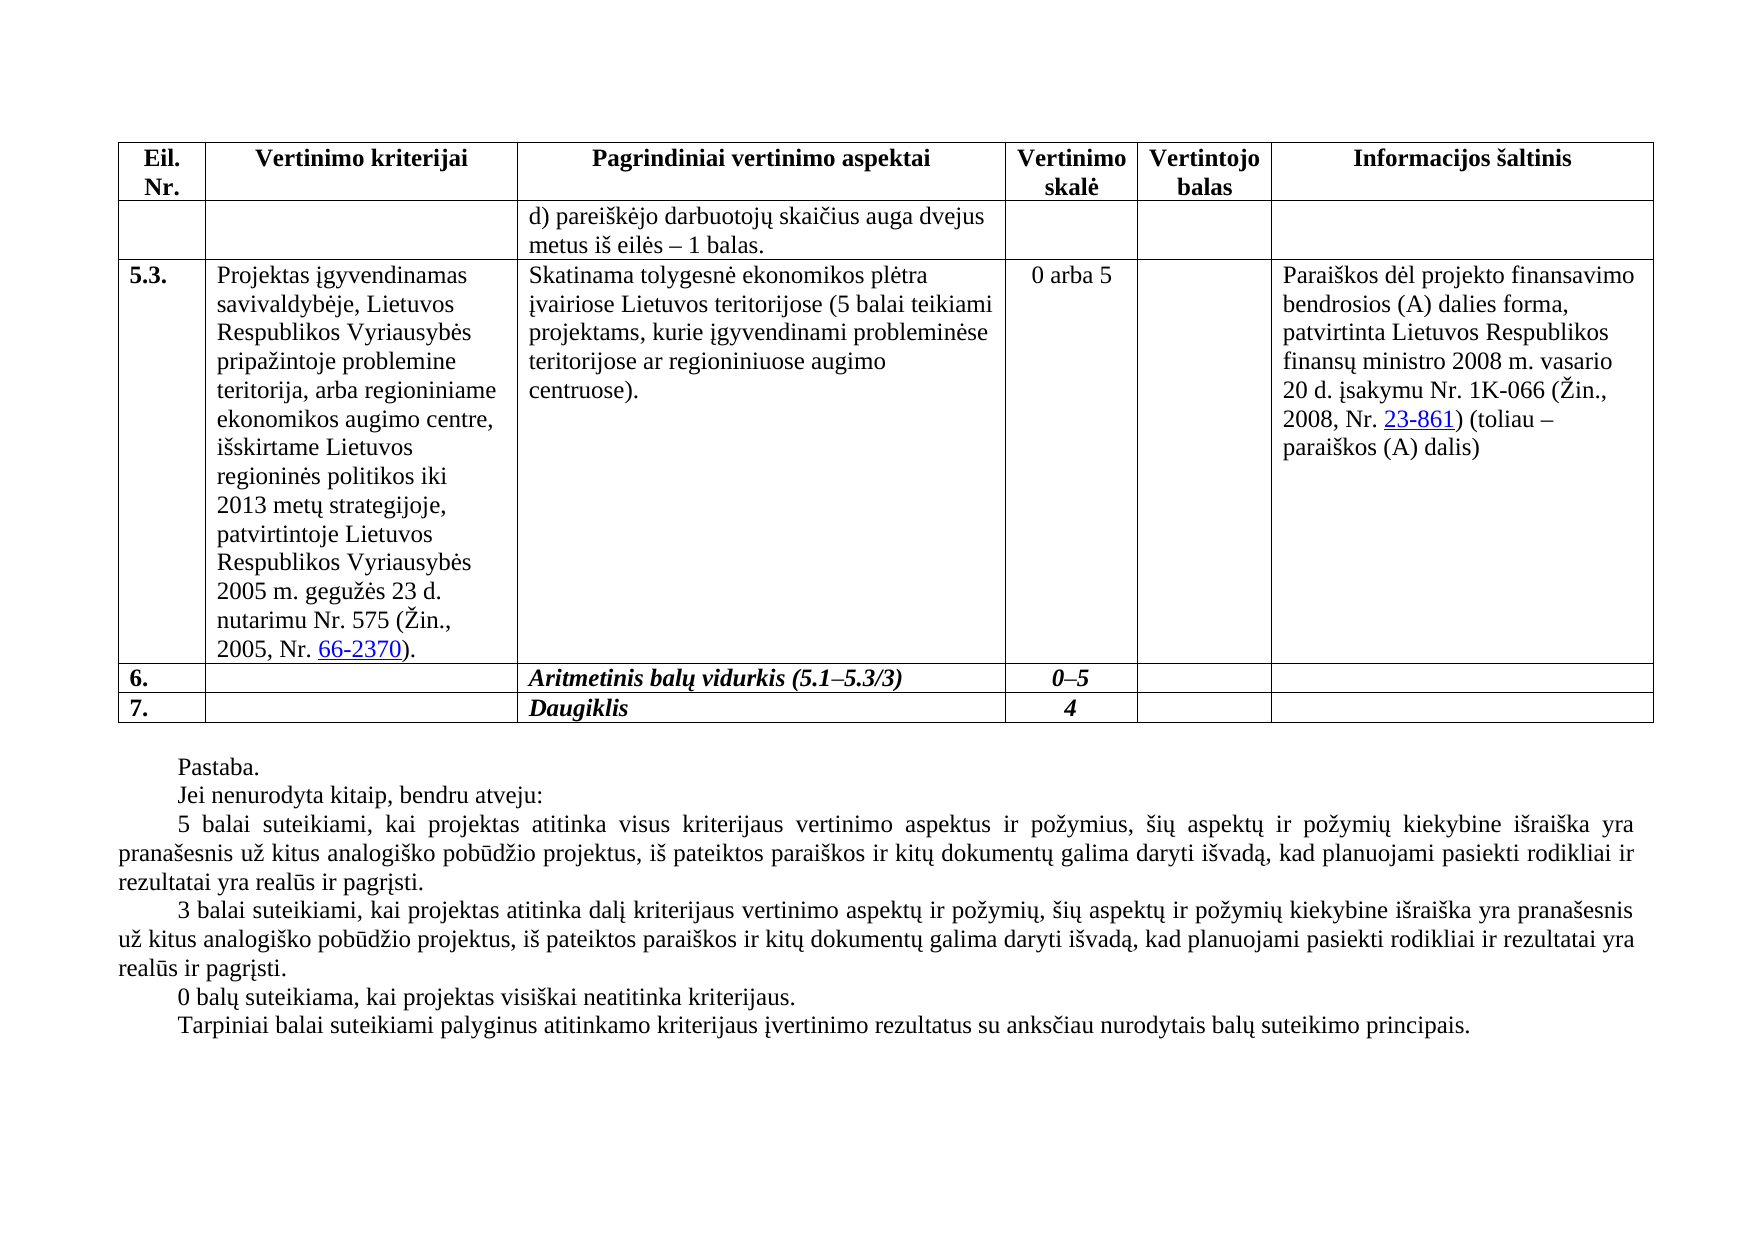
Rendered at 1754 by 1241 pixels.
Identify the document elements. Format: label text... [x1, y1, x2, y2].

text Pastaba. [118, 752, 1636, 781]
table_cell [206, 201, 517, 259]
table_cell Paraiškos dėl projekto finansavimo bendrosios (A) dalies forma, patvirtinta Lietuvos Respublikos finansų ministro 2008 m. vasario 20 d. įsakymu Nr. 1K-066 (Žin., 2008, Nr. 23-861) (toliau – paraiškos (A) dalis) [1272, 260, 1653, 662]
table_cell [206, 693, 517, 722]
table_header Vertinimo skalė [1006, 143, 1137, 200]
table_header Eil. Nr. [119, 143, 205, 200]
text Tarpiniai balai suteikiami palyginus atitinkamo kriterijaus įvertinimo rezultatus su anksčiau nurodytais balų suteikimo principais. [118, 1011, 1636, 1039]
table_cell [1138, 201, 1271, 259]
table_cell 7. [119, 693, 205, 722]
text Jei nenurodyta kitaip, bendru atveju: [118, 781, 1636, 809]
table_cell 6. [119, 664, 205, 692]
text 0 balų suteikiama, kai projektas visiškai neatitinka kriterijaus. [118, 982, 1636, 1011]
table_cell [1272, 693, 1653, 722]
table_header Informacijos šaltinis [1272, 143, 1653, 200]
table_cell Projektas įgyvendinamas savivaldybėje, Lietuvos Respublikos Vyriausybės pripažintoje problemine teritorija, arba regioniniame ekonomikos augimo centre, išskirtame Lietuvos regioninės politikos iki 2013 metų strategijoje, patvirtintoje Lietuvos Respublikos Vyriausybės 2005 m. gegužės 23 d. nutarimu Nr. 575 (Žin., 2005, Nr. 66-2370). [206, 260, 517, 662]
table_cell Aritmetinis balų vidurkis (5.1–5.3/3) [518, 664, 1005, 692]
table_cell [119, 201, 205, 259]
table_cell [1138, 260, 1271, 662]
table_cell 4 [1006, 693, 1137, 722]
table_header Vertinimo kriterijai [206, 143, 517, 200]
table_cell [1138, 693, 1271, 722]
table_cell [1006, 201, 1137, 259]
table_cell Daugiklis [518, 693, 1005, 722]
table_cell [206, 664, 517, 692]
table_cell d) pareiškėjo darbuotojų skaičius auga dvejus metus iš eilės – 1 balas. [518, 201, 1005, 259]
table_cell [1138, 664, 1271, 692]
text 3 balai suteikiami, kai projektas atitinka dalį kriterijaus vertinimo aspektų ir požymių, šių aspektų ir požymių kiekybine išraiška yra pranašesnis už kitus analogiško pobūdžio projektus, iš pateiktos paraiškos ir kitų dokumentų galima daryti išvadą, kad planuojami pasiekti rodikliai ir rezultatai yra realūs ir pagrįsti. [118, 896, 1636, 982]
table_header Pagrindiniai vertinimo aspektai [518, 143, 1005, 200]
table_header Vertintojo balas [1138, 143, 1271, 200]
table_cell 0 arba 5 [1006, 260, 1137, 662]
table_cell 5.3. [119, 260, 205, 662]
table_cell [1272, 201, 1653, 259]
text 5 balai suteikiami, kai projektas atitinka visus kriterijaus vertinimo aspektus ir požymius, šių aspektų ir požymių kiekybine išraiška yra pranašesnis už kitus analogiško pobūdžio projektus, iš pateiktos paraiškos ir kitų dokumentų galima daryti išvadą, kad planuojami pasiekti rodikliai ir rezultatai yra realūs ir pagrįsti. [118, 809, 1636, 896]
table_cell [1272, 664, 1653, 692]
table_cell 0–5 [1006, 664, 1137, 692]
table_cell Skatinama tolygesnė ekonomikos plėtra įvairiose Lietuvos teritorijose (5 balai teikiami projektams, kurie įgyvendinami probleminėse teritorijose ar regioniniuose augimo centruose). [518, 260, 1005, 662]
